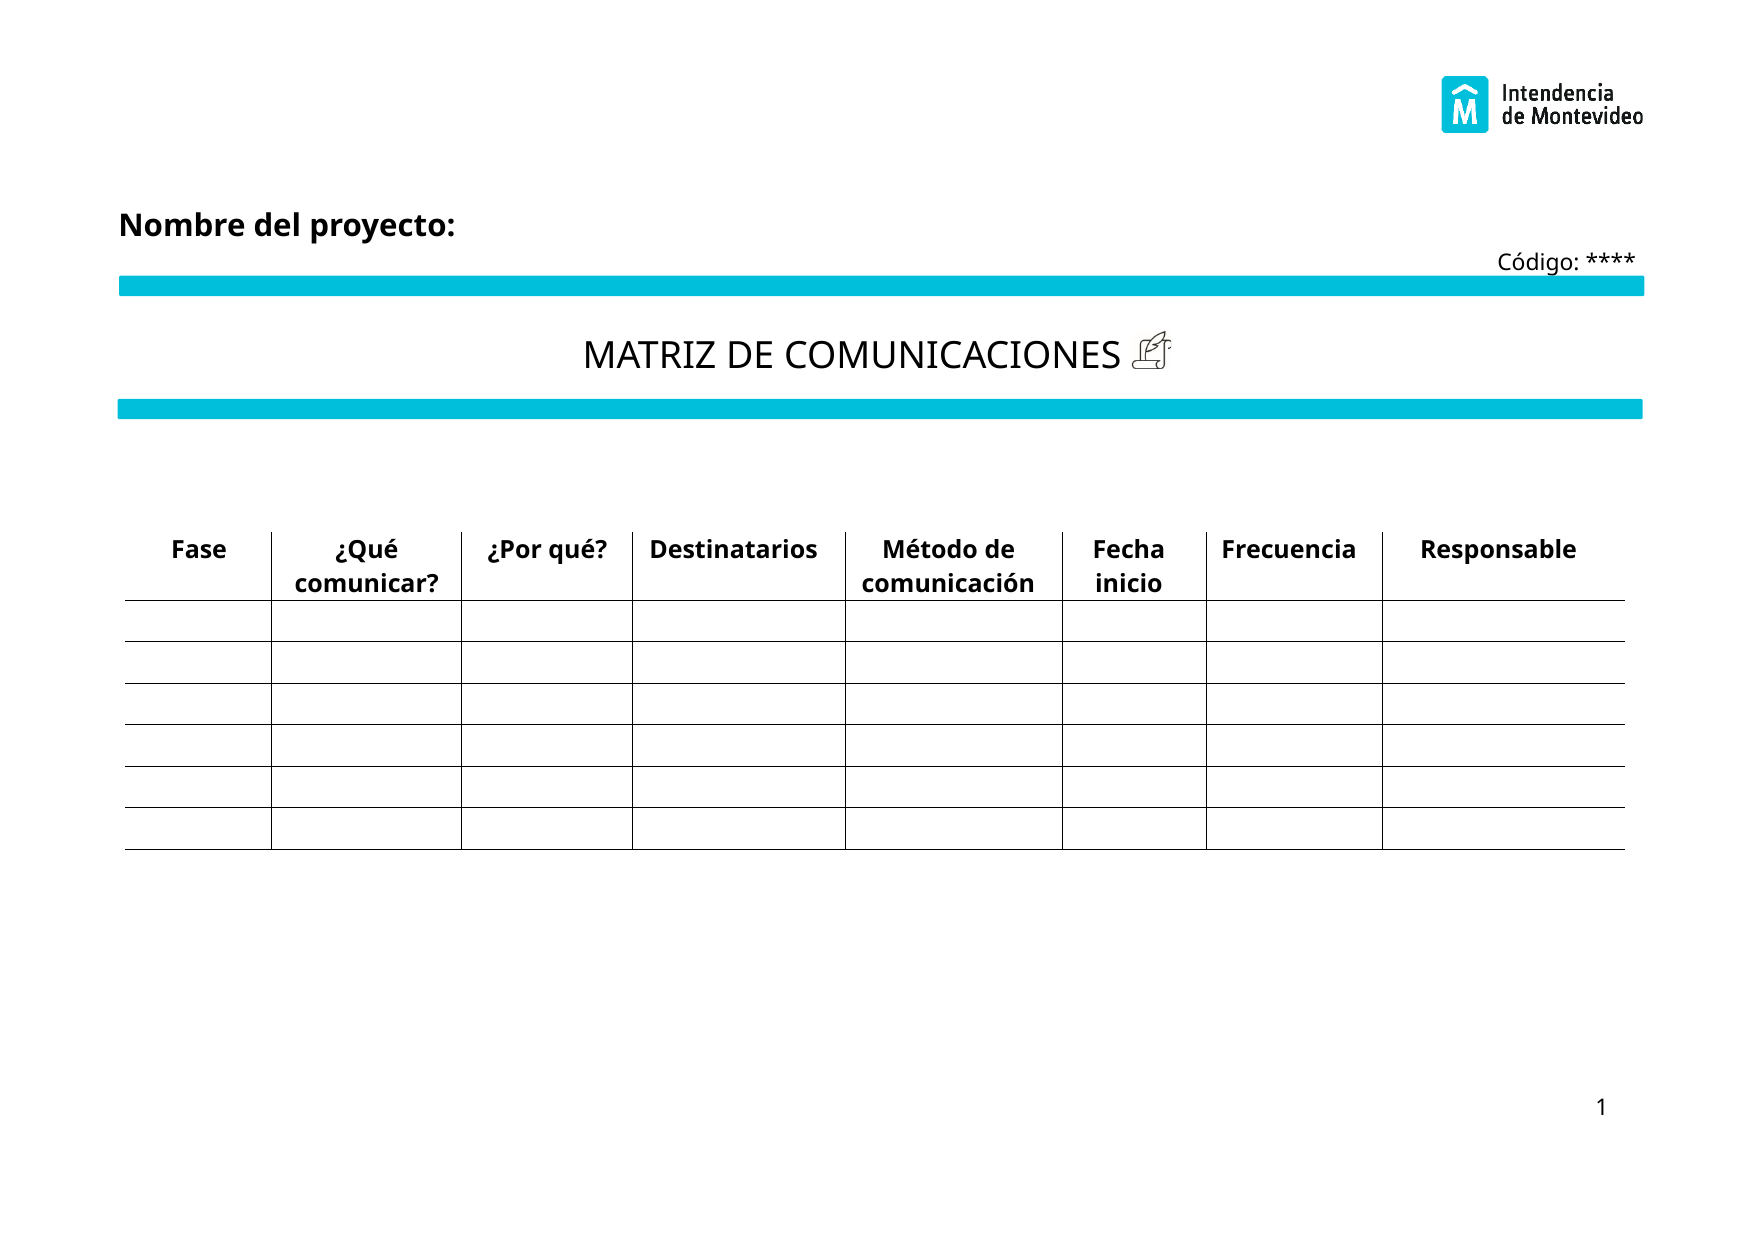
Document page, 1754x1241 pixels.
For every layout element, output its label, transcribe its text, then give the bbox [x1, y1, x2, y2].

table_cell [846, 808, 1062, 848]
table_header ¿Qué comunicar? [272, 532, 461, 600]
table_cell [1383, 808, 1625, 848]
table_header Frecuencia [1207, 532, 1382, 600]
picture [1441, 76, 1643, 133]
table_cell [1207, 767, 1382, 807]
table_cell [1383, 725, 1625, 766]
table_cell [846, 767, 1062, 807]
table_cell [633, 642, 845, 683]
table_cell [1063, 767, 1206, 807]
table_cell [462, 601, 632, 641]
table_header Fecha inicio [1063, 532, 1206, 600]
text Nombre del proyecto: [118, 203, 1636, 246]
table_cell [1383, 642, 1625, 683]
table_cell [633, 601, 845, 641]
table_cell [272, 684, 461, 724]
table_cell [125, 725, 271, 766]
table_cell [272, 808, 461, 848]
table_cell [1063, 642, 1206, 683]
table_header Responsable [1383, 532, 1625, 600]
table_cell [462, 642, 632, 683]
table_cell [125, 601, 271, 641]
table_cell [633, 808, 845, 848]
text MATRIZ DE comunicaciones [118, 328, 1636, 379]
table_cell [272, 601, 461, 641]
table_header Método de comunicación [846, 532, 1062, 600]
table_cell [125, 642, 271, 683]
table_cell [1063, 808, 1206, 848]
table_cell [1383, 767, 1625, 807]
table_cell [125, 808, 271, 848]
table_cell [462, 684, 632, 724]
table_cell [1207, 642, 1382, 683]
table_cell [846, 684, 1062, 724]
table_cell [846, 642, 1062, 683]
table_header Destinatarios [633, 532, 845, 600]
table_cell [272, 725, 461, 766]
table_cell [272, 767, 461, 807]
table_cell [1063, 684, 1206, 724]
table_cell [1063, 601, 1206, 641]
table_cell [1207, 684, 1382, 724]
table_header Fase [125, 532, 271, 600]
table_cell [633, 767, 845, 807]
table_cell [1383, 601, 1625, 641]
picture [1131, 331, 1172, 369]
table_cell [1207, 601, 1382, 641]
table_cell [272, 642, 461, 683]
table_cell [125, 767, 271, 807]
table_cell [633, 725, 845, 766]
table_cell [1063, 725, 1206, 766]
table_cell [846, 601, 1062, 641]
table_header ¿Por qué? [462, 532, 632, 600]
table_cell [1207, 808, 1382, 848]
table_cell [1207, 725, 1382, 766]
table_cell [633, 684, 845, 724]
text Código: **** [118, 246, 1636, 277]
table_cell [1383, 684, 1625, 724]
table_cell [462, 767, 632, 807]
table_cell [125, 684, 271, 724]
table_cell [462, 808, 632, 848]
table_cell [846, 725, 1062, 766]
table_cell [462, 725, 632, 766]
